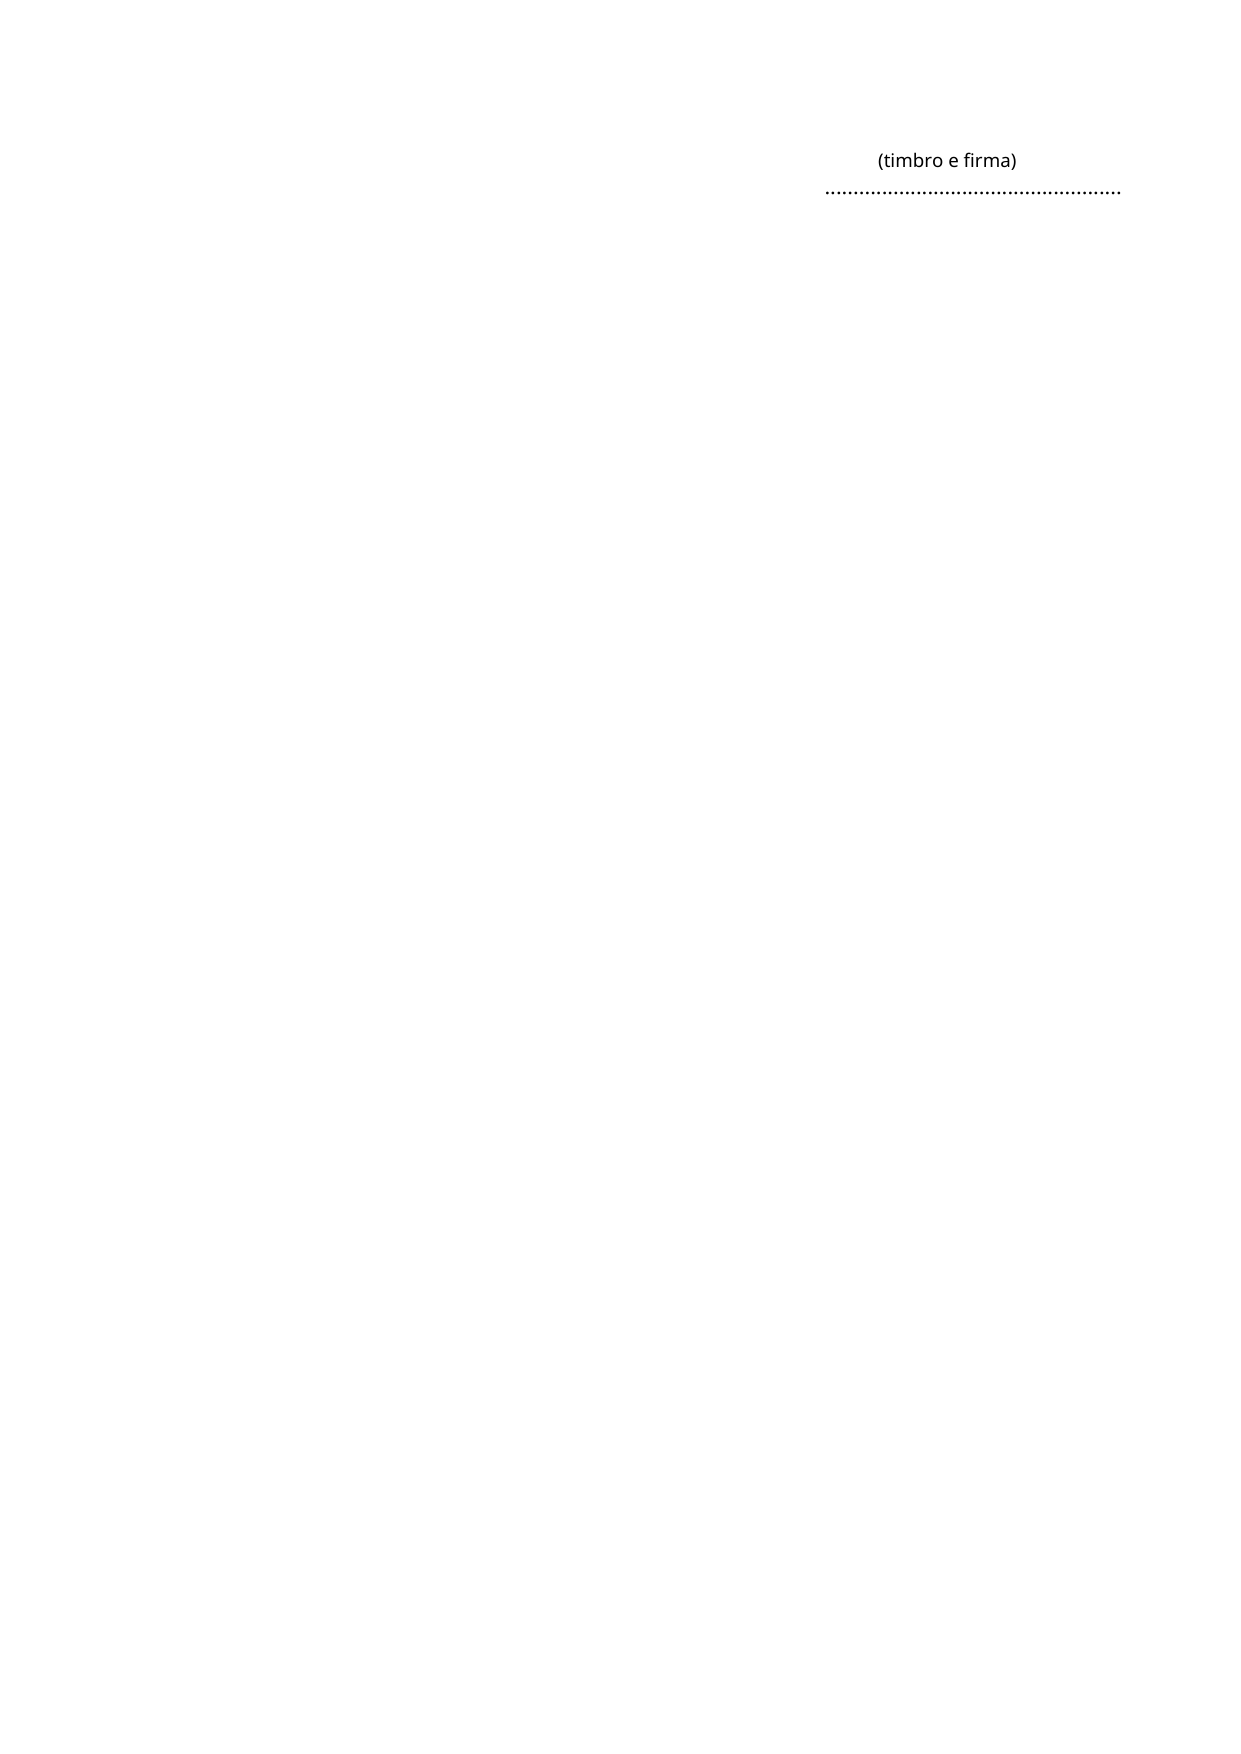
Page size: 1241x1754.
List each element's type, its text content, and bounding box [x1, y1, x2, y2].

text (timbro e firma) [118, 148, 1122, 173]
text .................................................... [118, 173, 1122, 199]
